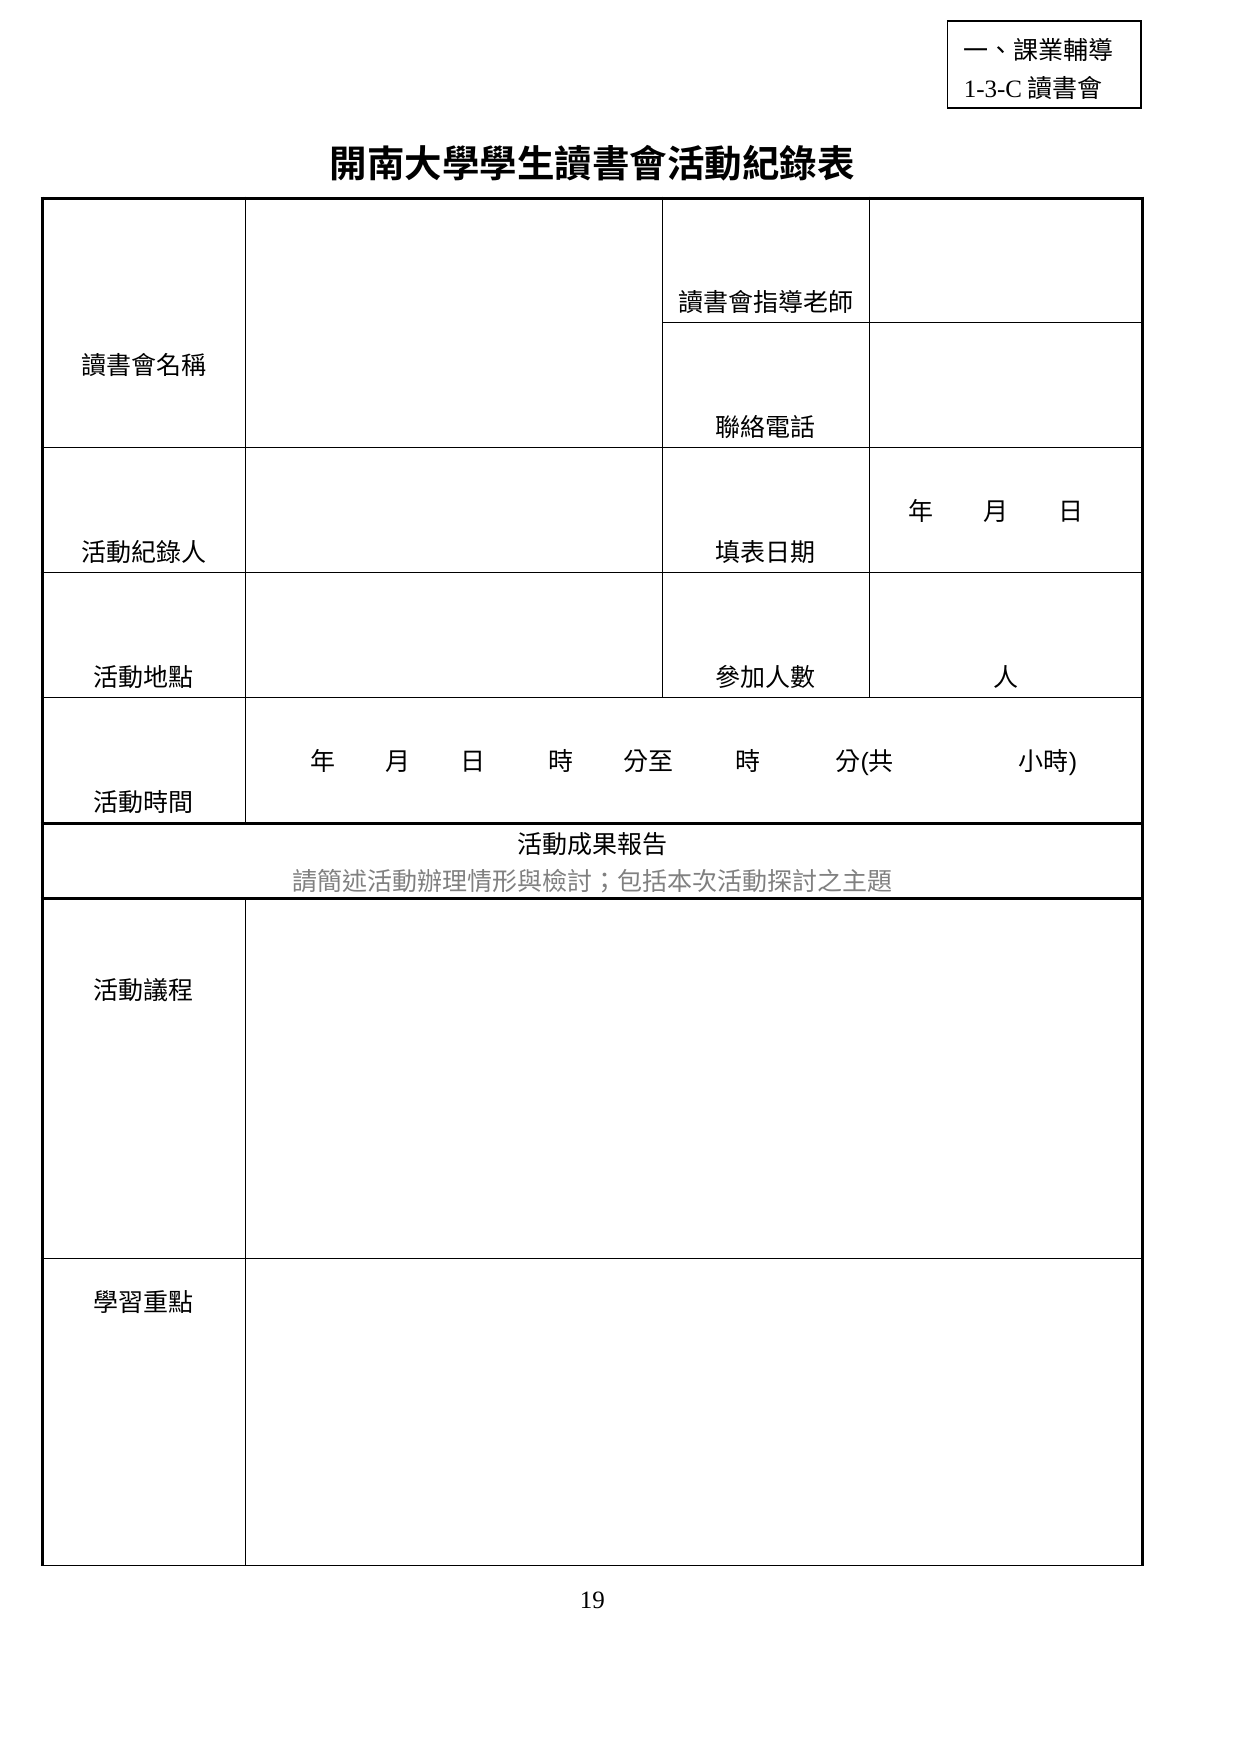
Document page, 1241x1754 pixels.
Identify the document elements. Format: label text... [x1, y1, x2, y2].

table_cell 活動紀錄人 [44, 448, 245, 572]
table_cell 人 [870, 573, 1141, 697]
table_cell 活動時間 [44, 698, 245, 822]
table_header 讀書會名稱 [44, 200, 245, 447]
table_cell 年 月 日 [870, 448, 1141, 572]
table_header [246, 200, 662, 447]
table_cell 參加人數 [663, 573, 869, 697]
table_cell [870, 323, 1141, 447]
table_cell 活動成果報告 請簡述活動辦理情形與檢討；包括本次活動探討之主題 [44, 825, 1141, 897]
table_cell 活動議程 [44, 900, 245, 1258]
table_header [870, 200, 1141, 322]
table_header 讀書會指導老師 [663, 200, 869, 322]
table_cell [246, 1259, 1141, 1565]
table_cell 活動地點 [44, 573, 245, 697]
table_cell 年 月 日 時 分至 時 分(共 小時) [246, 698, 1141, 822]
table_cell [246, 900, 1141, 1258]
table_cell 填表日期 [663, 448, 869, 572]
table_cell [246, 448, 662, 572]
table_cell 聯絡電話 [663, 323, 869, 447]
table_cell [246, 573, 662, 697]
text 開南大學學生讀書會活動紀錄表 [77, 134, 1107, 188]
table_cell 學習重點 [44, 1259, 245, 1565]
